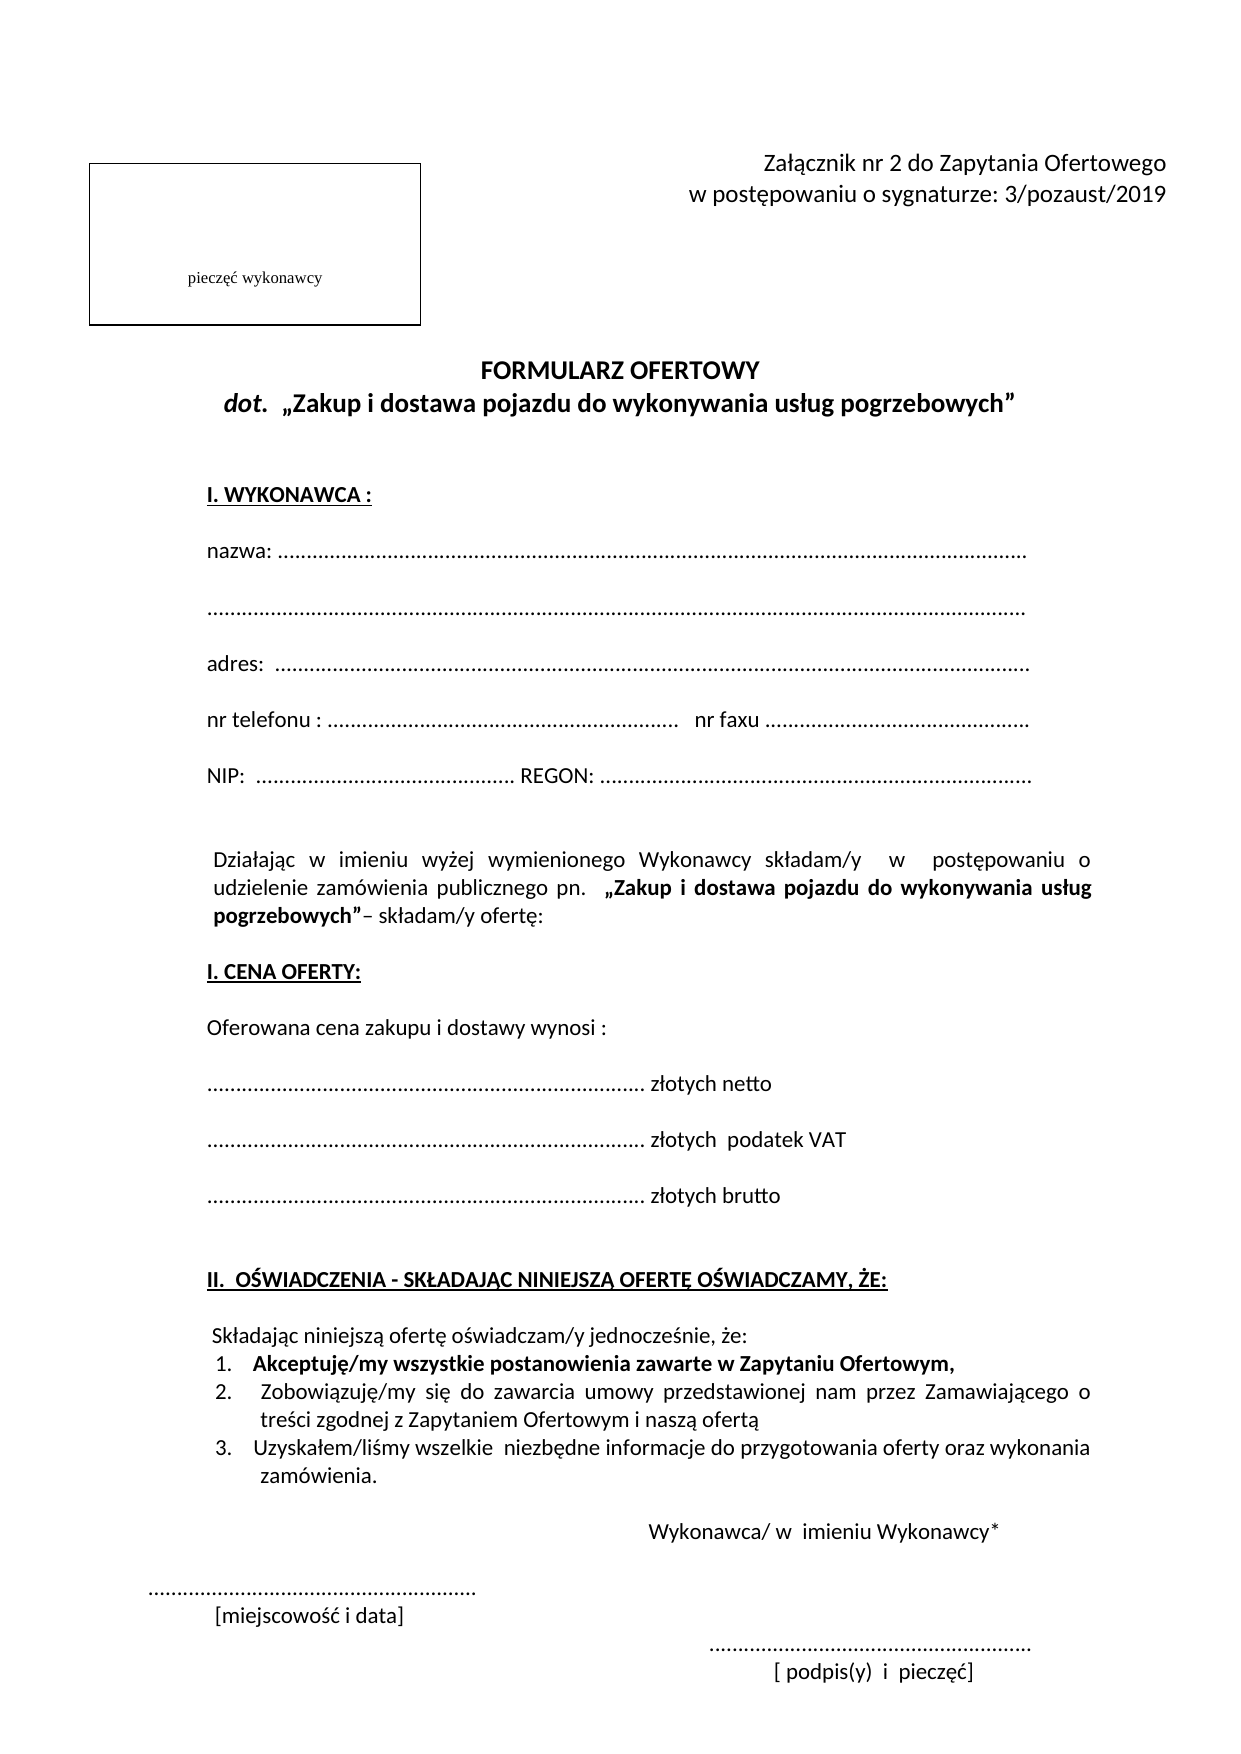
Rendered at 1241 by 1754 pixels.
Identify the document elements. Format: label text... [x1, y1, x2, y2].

text 1. Akceptuję/my wszystkie postanowienia zawarte w Zapytaniu Ofertowym, [215, 1349, 1093, 1377]
text nr telefonu : ............................................................. nr faxu .............................................. [207, 705, 1113, 733]
text 3. Uzyskałem/liśmy wszelkie niezbędne informacje do przygotowania oferty oraz wykonania zamówienia. [215, 1433, 1093, 1489]
text II. OŚWIADCZENIA - SKŁADAJĄC NINIEJSZĄ OFERTĘ OŚWIADCZAMY, ŻE: [148, 1265, 1166, 1293]
text Wykonawca/ w imieniu Wykonawcy* [648, 1517, 1137, 1545]
text dot. „Zakup i dostawa pojazdu do wykonywania usług pogrzebowych” [148, 387, 1093, 419]
text Oferowana cena zakupu i dostawy wynosi : [207, 1013, 1166, 1041]
text [miejscowość i data] [148, 1601, 1093, 1629]
text ............................................................................ złotych netto [207, 1069, 1166, 1097]
text .............................................................................................................................................. [207, 593, 1113, 621]
text Załącznik nr 2 do Zapytania Ofertowego [298, 148, 1166, 178]
text pieczęć wykonawcy [106, 268, 404, 287]
text w postępowaniu o sygnaturze: 3/pozaust/2019 [421, 178, 1166, 209]
text Działając w imieniu wyżej wymienionego Wykonawcy składam/y w postępowaniu o udzielenie zamówienia publicznego pn. „Zakup i dostawa pojazdu do wykonywania usług pogrzebowych”– składam/y ofertę: [213, 845, 1093, 929]
text I. WYKONAWCA : [207, 481, 1166, 509]
text FORMULARZ OFERTOWY [148, 353, 1093, 387]
text I. CENA OFERTY: [148, 957, 1166, 985]
text adres: ................................................................................................................................... [207, 649, 1113, 677]
text [ podpis(y) i pieczęć] [148, 1657, 1093, 1686]
text Składając niniejszą ofertę oświadczam/y jednocześnie, że: [212, 1321, 1166, 1349]
text ........................................................ [664, 1629, 1093, 1657]
text 2. Zobowiązuję/my się do zawarcia umowy przedstawionej nam przez Zamawiającego o treści zgodnej z Zapytaniem Ofertowym i naszą ofertą [215, 1377, 1093, 1433]
text NIP: ............................................. REGON: ........................................................................... [207, 761, 1113, 789]
text ......................................................... [148, 1573, 1093, 1601]
text nazwa: .................................................................................................................................. [207, 537, 1113, 565]
text ............................................................................ złotych brutto [207, 1181, 1166, 1209]
text ............................................................................ złotych podatek VAT [207, 1125, 1166, 1153]
